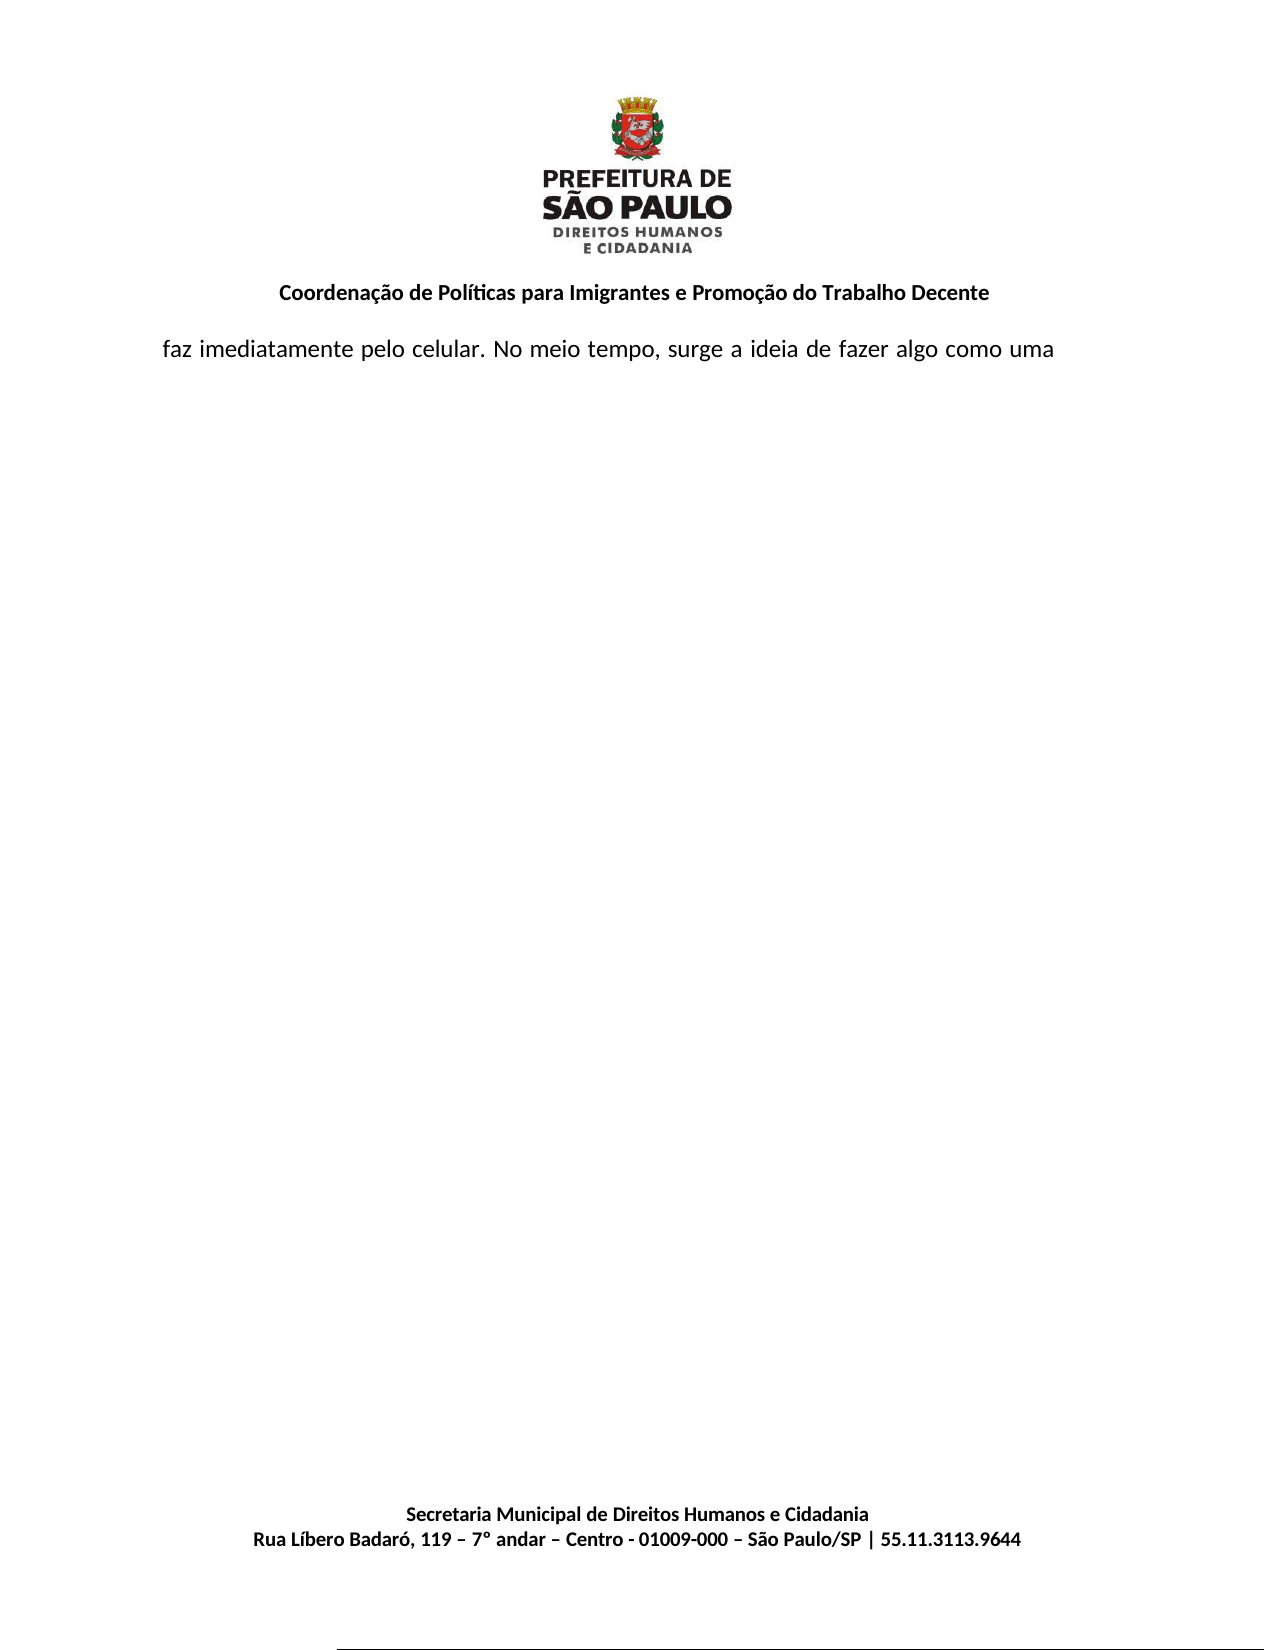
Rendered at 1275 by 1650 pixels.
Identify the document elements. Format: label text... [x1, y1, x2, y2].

text faz imediatamente pelo celular. No meio tempo, surge a ideia de fazer algo como uma [162, 334, 1098, 364]
